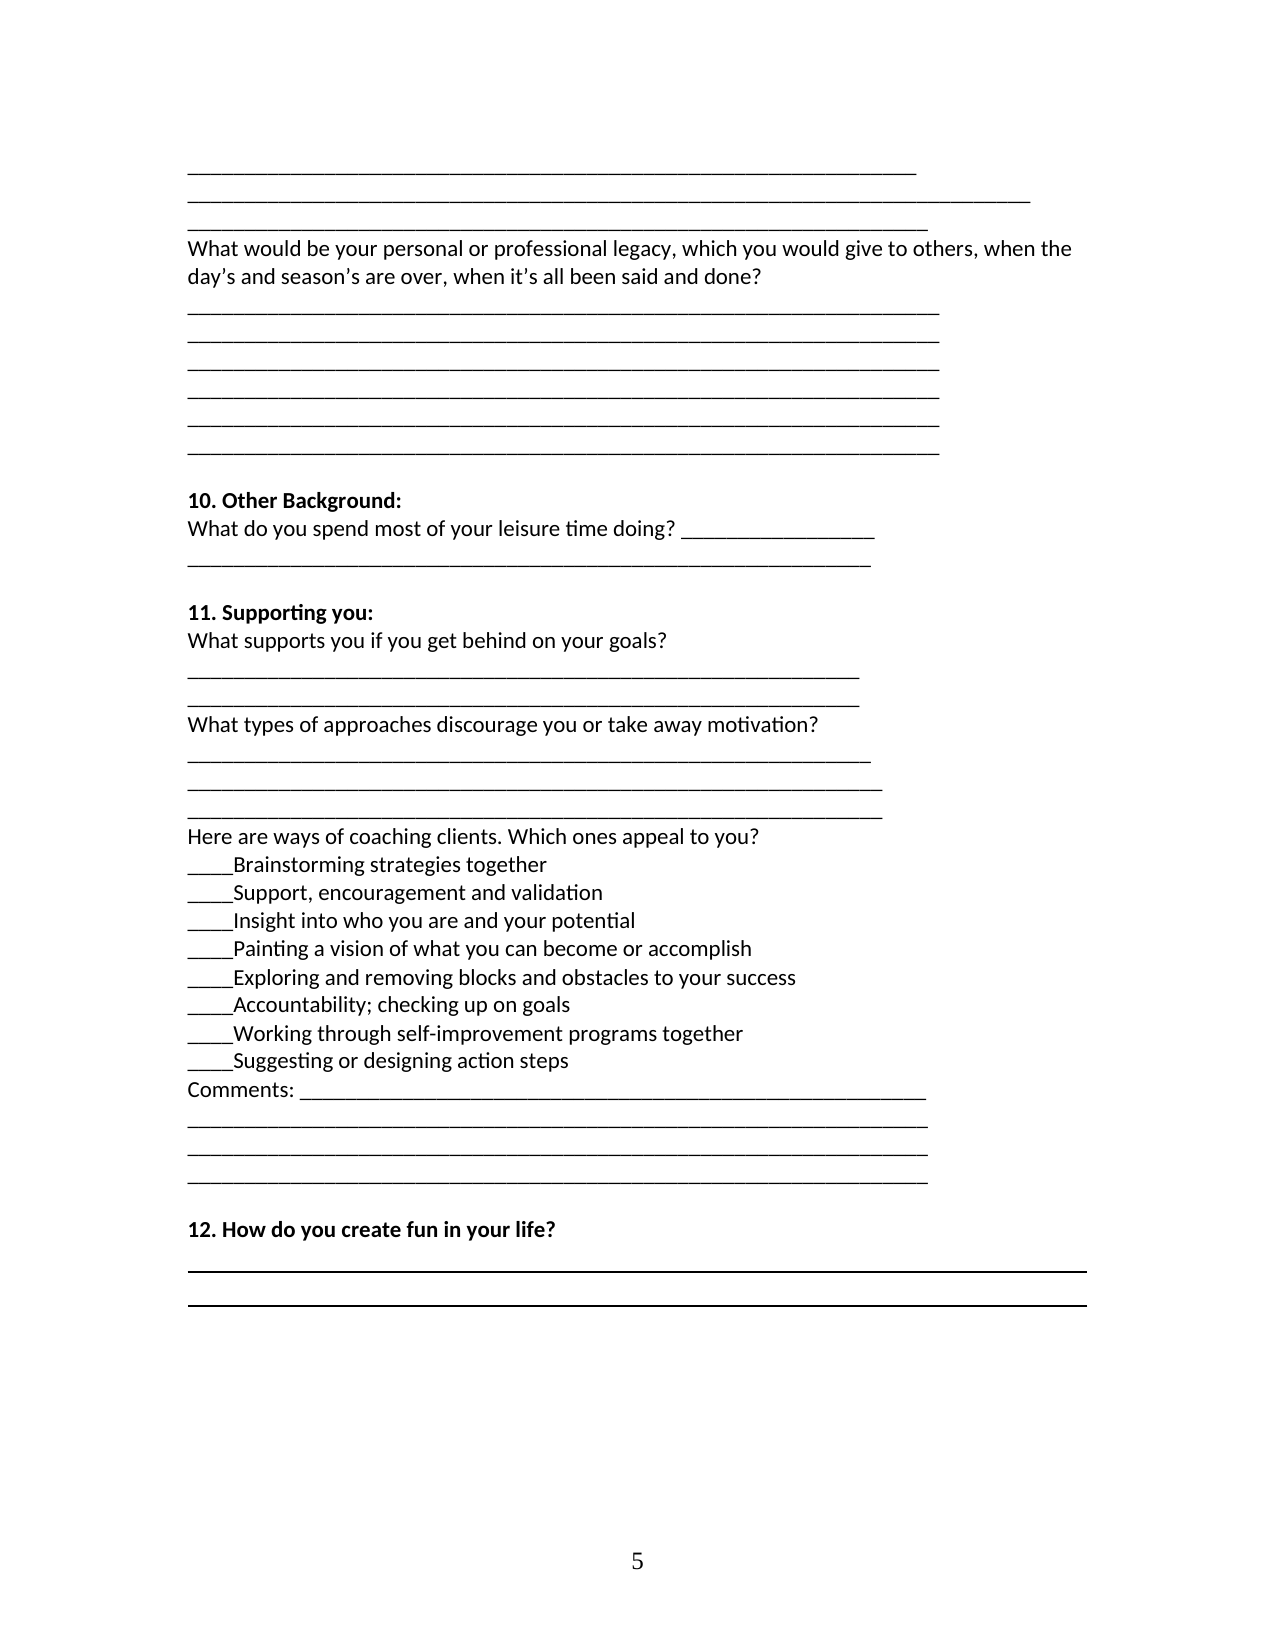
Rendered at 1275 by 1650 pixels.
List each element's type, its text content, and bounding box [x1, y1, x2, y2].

text _________________________________________________________________ [187, 206, 1087, 234]
text What do you spend most of your leisure time doing? _________________ [187, 514, 1087, 542]
text Here are ways of coaching clients. Which ones appeal to you? [187, 822, 1087, 851]
text ____Exploring and removing blocks and obstacles to your success [187, 963, 1087, 991]
text ________________________________________________________________ [187, 150, 1087, 178]
text What would be your personal or professional legacy, which you would give to others, when the day’s and season’s are over, when it’s all been said and done? [187, 234, 1087, 290]
text _________________________________________________________________ [187, 1131, 1087, 1159]
text ____Painting a vision of what you can become or accomplish [187, 934, 1087, 963]
text _________________________________________________________________ [187, 1103, 1087, 1131]
text __________________________________________________________________________ [187, 178, 1087, 206]
text __________________________________________________________________ [187, 346, 1087, 374]
text 11. Supporting you: [187, 598, 1087, 626]
text ____Accountability; checking up on goals [187, 991, 1087, 1019]
text __________________________________________________________________ [187, 430, 1087, 458]
text 10. Other Background: [187, 486, 1087, 514]
text _____________________________________________________________ [187, 794, 1087, 822]
text ____Brainstorming strategies together [187, 851, 1087, 878]
text __________________________________________________________________ [187, 290, 1087, 318]
text _____________________________________________________________ [187, 766, 1087, 794]
text Comments: _______________________________________________________ [187, 1075, 1087, 1103]
text ____Insight into who you are and your potential [187, 907, 1087, 934]
text ____Support, encouragement and validation [187, 878, 1087, 907]
text 12. How do you create fun in your life? [187, 1215, 1087, 1243]
text __________________________________________________________________ [187, 374, 1087, 402]
text ___________________________________________________________ [187, 654, 1087, 682]
text ___________________________________________________________ [187, 682, 1087, 710]
text __________________________________________________________________ [187, 402, 1087, 430]
text __________________________________________________________________ [187, 318, 1087, 346]
text ____________________________________________________________ [187, 542, 1087, 570]
text What supports you if you get behind on your goals? [187, 626, 1087, 654]
text ____________________________________________________________ [187, 738, 1087, 766]
text ____Suggesting or designing action steps [187, 1047, 1087, 1075]
text _________________________________________________________________ [187, 1159, 1087, 1187]
text What types of approaches discourage you or take away motivation? [187, 710, 1087, 738]
text ____Working through self-improvement programs together [187, 1019, 1087, 1047]
